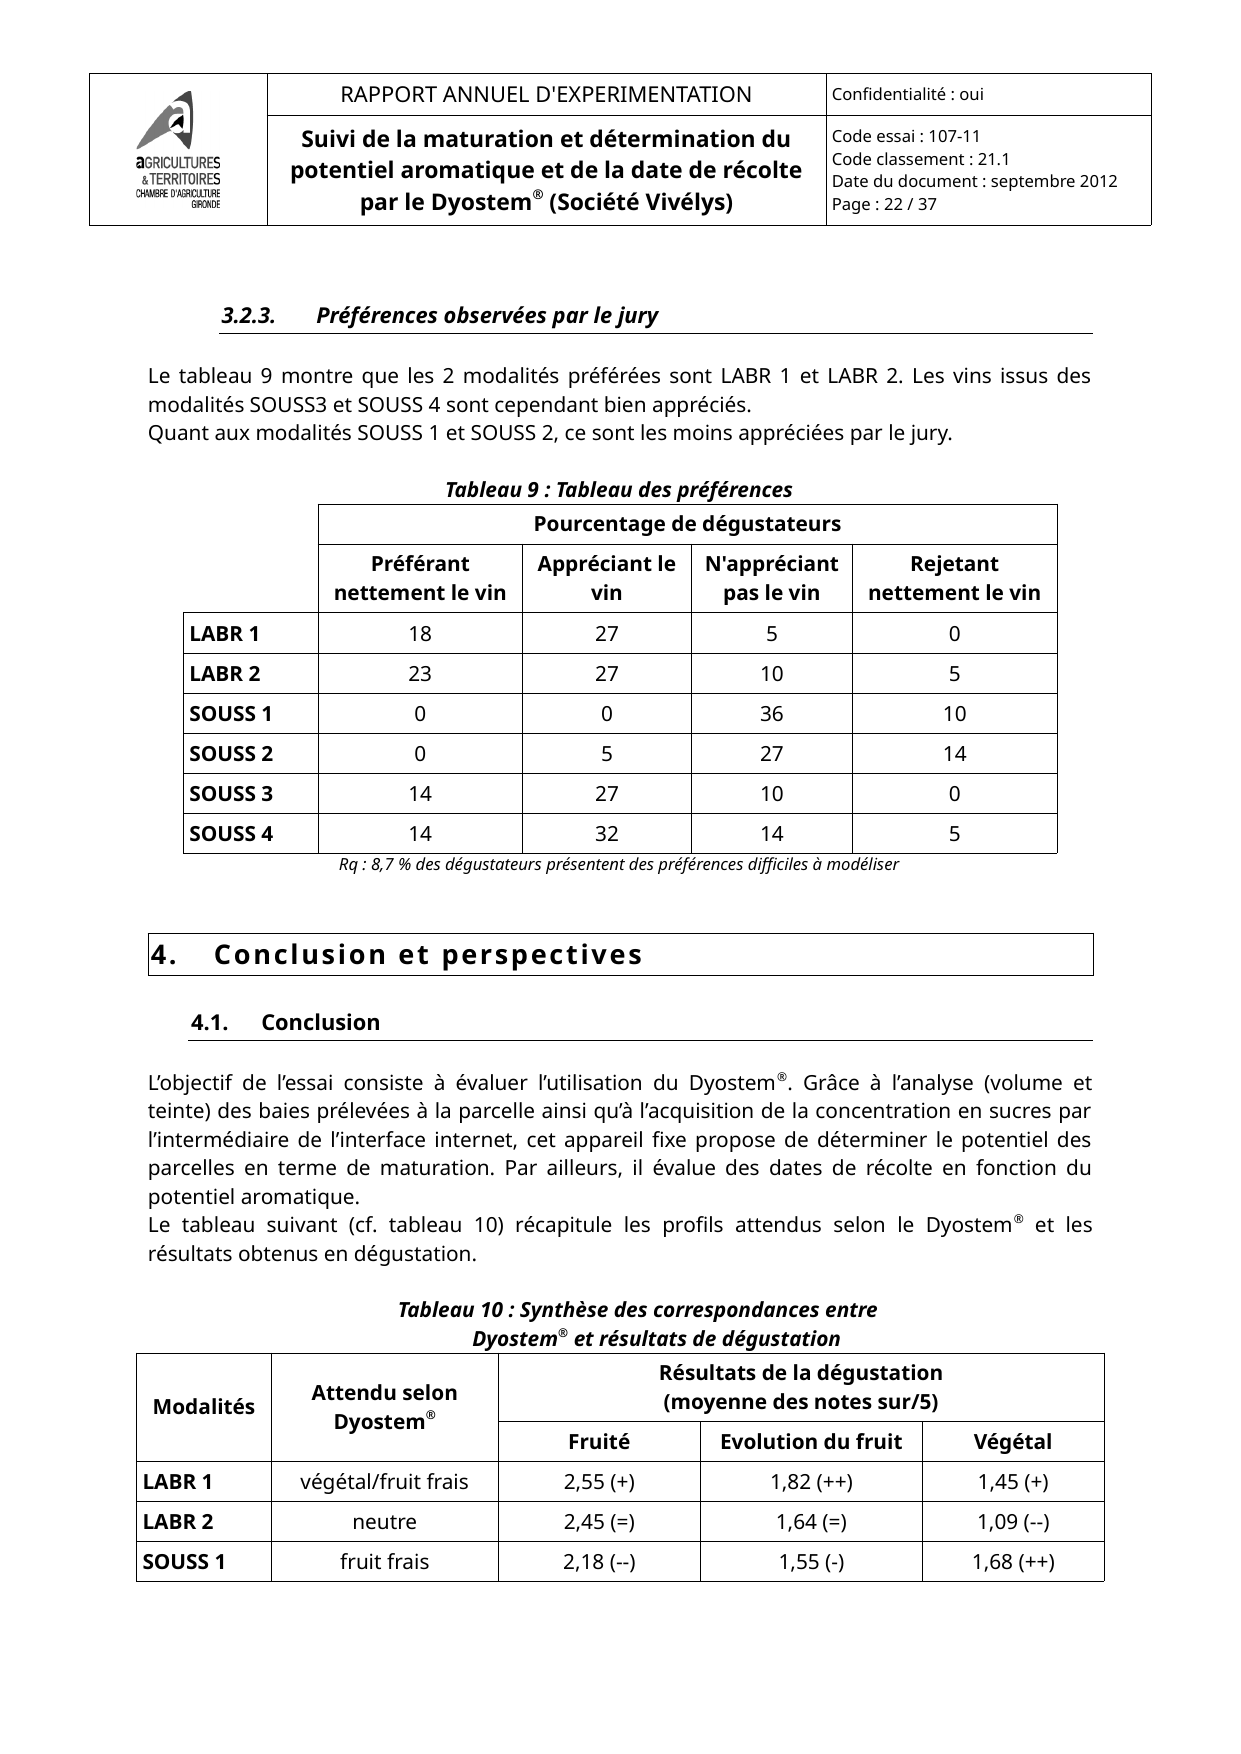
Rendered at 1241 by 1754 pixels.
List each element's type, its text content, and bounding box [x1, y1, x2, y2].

table_cell végétal/fruit frais [272, 1462, 498, 1501]
text Rq : 8,7 % des dégustateurs présentent des préférences difficiles à modéliser [148, 853, 1093, 876]
table_cell 27 [523, 654, 691, 693]
table_cell 5 [853, 814, 1057, 853]
table_cell neutre [272, 1502, 498, 1541]
table_cell Rejetant nettement le vin [853, 545, 1057, 612]
table_cell 1,82 (++) [701, 1462, 922, 1501]
table_cell Appréciant le vin [523, 545, 691, 612]
list : Synthèse des correspondances entre [185, 1296, 1093, 1324]
table_cell 1,55 (-) [701, 1542, 922, 1581]
table_cell 27 [692, 734, 852, 773]
table_cell SOUSS 1 [137, 1542, 271, 1581]
table_cell SOUSS 2 [184, 734, 318, 773]
table_cell 2,18 (--) [499, 1542, 700, 1581]
table_cell 23 [319, 654, 522, 693]
table_cell 27 [523, 613, 691, 653]
table_header Pourcentage de dégustateurs [319, 505, 1057, 543]
list : Tableau des préférences [148, 475, 1093, 503]
table_cell 0 [319, 694, 522, 733]
table_cell LABR 1 [184, 613, 318, 653]
table_cell 36 [692, 694, 852, 733]
table_cell 5 [853, 654, 1057, 693]
table_cell 5 [523, 734, 691, 773]
text L’objectif de l’essai consiste à évaluer l’utilisation du Dyostem®. Grâce à l’analyse (volume et teinte) des baies prélevées à la parcelle ainsi qu’à l’acquisition de la concentration en sucres par l’intermédiaire de l’interface internet, cet appareil fixe propose de déterminer le potentiel des parcelles en terme de maturation. Par ailleurs, il évalue des dates de récolte en fonction du potentiel aromatique. [148, 1068, 1093, 1210]
table_cell 1,09 (--) [923, 1502, 1104, 1541]
table_header Résultats de la dégustation (moyenne des notes sur/5) [499, 1354, 1104, 1421]
table_cell 14 [319, 774, 522, 813]
table_cell [183, 544, 318, 612]
table_header [183, 504, 318, 543]
table_cell LABR 2 [184, 654, 318, 693]
table_cell LABR 1 [137, 1462, 271, 1501]
table_header Modalités [137, 1354, 271, 1461]
table_cell 1,45 (+) [923, 1462, 1104, 1501]
table_cell 1,68 (++) [923, 1542, 1104, 1581]
table_cell 0 [853, 613, 1057, 653]
table_cell 14 [853, 734, 1057, 773]
text Quant aux modalités SOUSS 1 et SOUSS 2, ce sont les moins appréciées par le jury. [148, 418, 1093, 447]
table_cell 27 [523, 774, 691, 813]
table_header Attendu selon Dyostem® [272, 1354, 498, 1461]
table_cell fruit frais [272, 1542, 498, 1581]
table_cell 0 [523, 694, 691, 733]
subtitle Préférences observées par le jury [218, 297, 1093, 333]
table_cell SOUSS 4 [184, 814, 318, 853]
table_cell Végétal [923, 1422, 1104, 1461]
list Dyostem® et résultats de dégustation [185, 1324, 1093, 1352]
table_cell 18 [319, 613, 522, 653]
table_cell Fruité [499, 1422, 700, 1461]
table_cell LABR 2 [137, 1502, 271, 1541]
table_cell SOUSS 3 [184, 774, 318, 813]
text Le tableau suivant (cf. tableau 10) récapitule les profils attendus selon le Dyostem® et les résultats obtenus en dégustation. [148, 1210, 1093, 1267]
table_cell 2,55 (+) [499, 1462, 700, 1501]
table_cell 10 [853, 694, 1057, 733]
table_cell 2,45 (=) [499, 1502, 700, 1541]
subtitle Conclusion [188, 1004, 1093, 1040]
table_cell Evolution du fruit [701, 1422, 922, 1461]
table_cell 14 [692, 814, 852, 853]
subtitle Conclusion et perspectives [149, 934, 1093, 975]
table_cell 14 [319, 814, 522, 853]
table_cell 10 [692, 654, 852, 693]
table_cell 32 [523, 814, 691, 853]
text Le tableau 9 montre que les 2 modalités préférées sont LABR 1 et LABR 2. Les vins issus des modalités SOUSS3 et SOUSS 4 sont cependant bien appréciés. [148, 361, 1093, 418]
table_cell 1,64 (=) [701, 1502, 922, 1541]
table_cell 0 [853, 774, 1057, 813]
table_cell 0 [319, 734, 522, 773]
table_cell SOUSS 1 [184, 694, 318, 733]
table_cell N'appréciant pas le vin [692, 545, 852, 612]
table_cell Préférant nettement le vin [319, 545, 522, 612]
table_cell 10 [692, 774, 852, 813]
table_cell 5 [692, 613, 852, 653]
